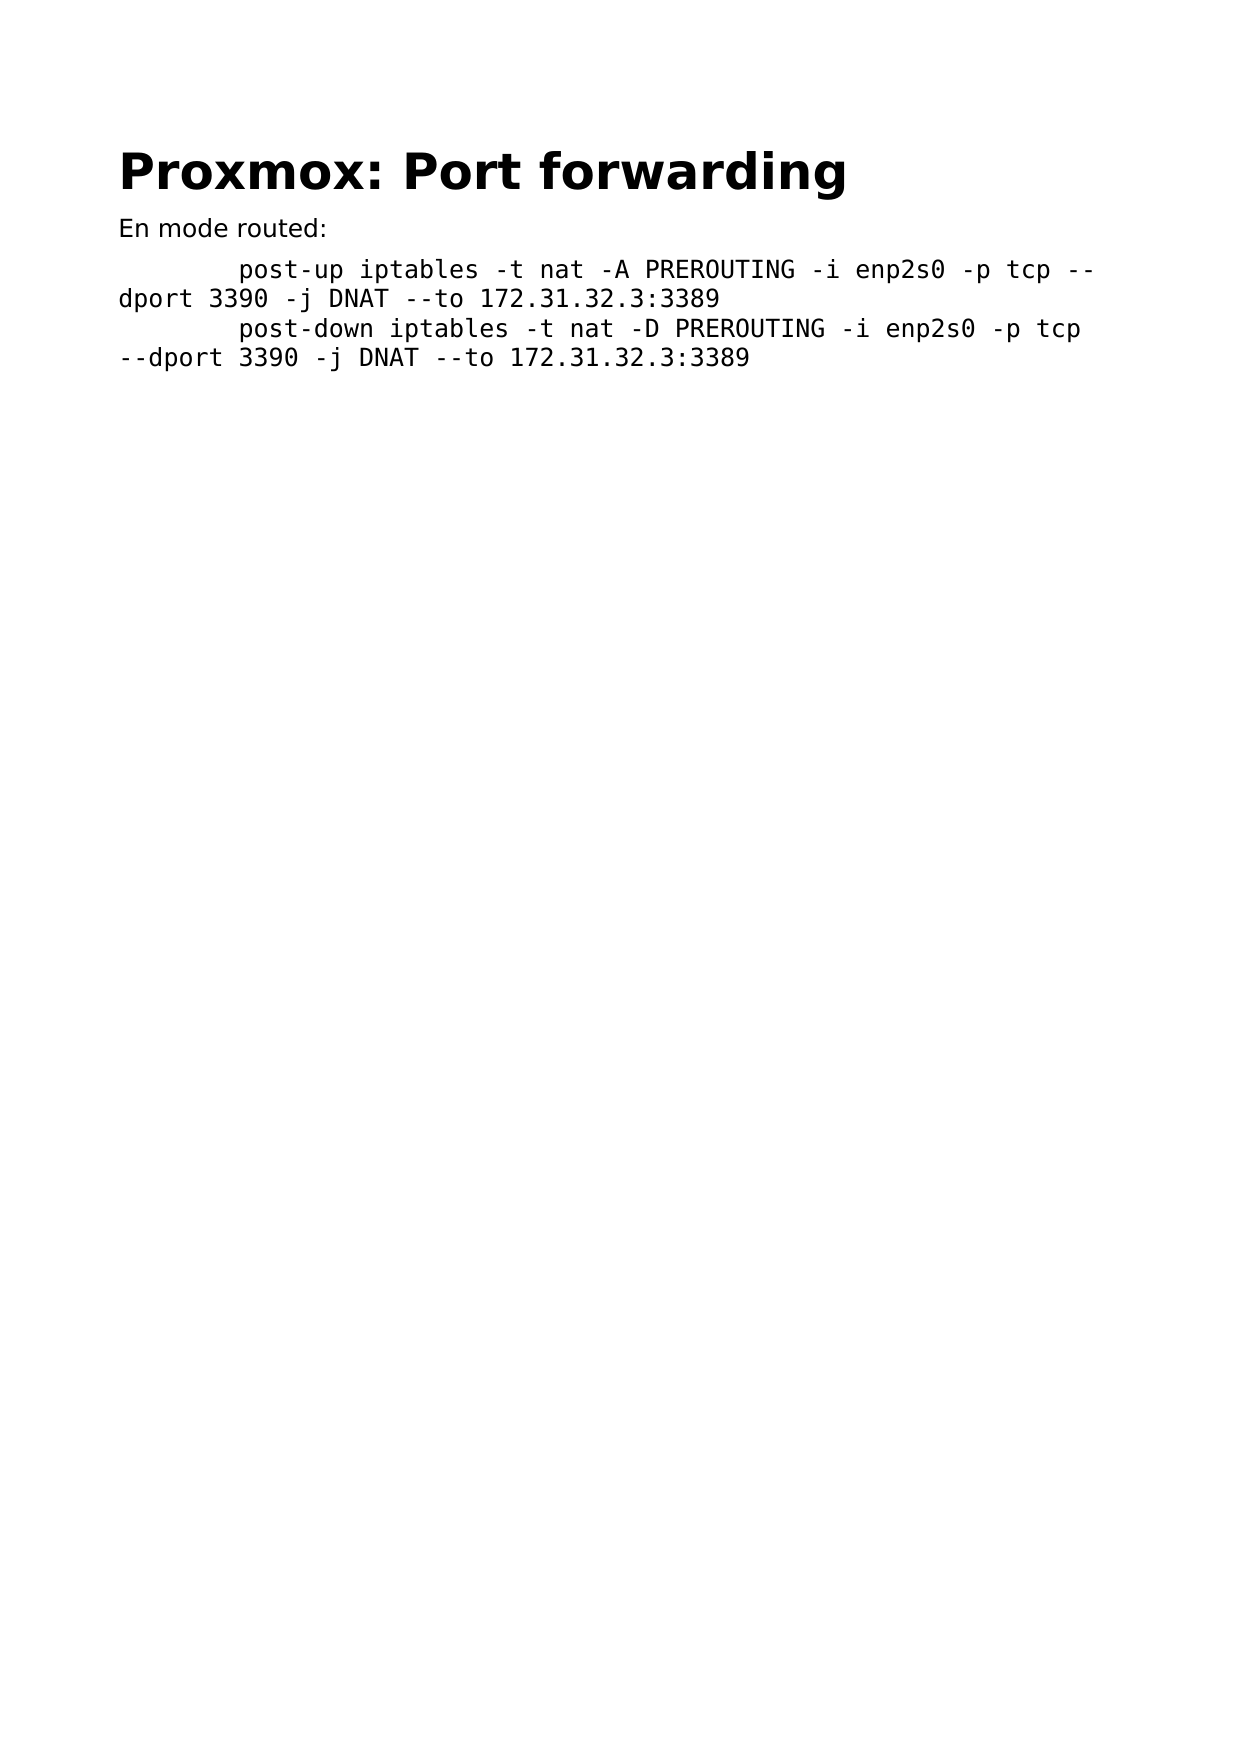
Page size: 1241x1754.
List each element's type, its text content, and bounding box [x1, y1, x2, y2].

text En mode routed: [118, 214, 1122, 243]
subtitle Proxmox: Port forwarding [118, 143, 1122, 201]
text post-up iptables -t nat -A PREROUTING -i enp2s0 -p tcp --dport 3390 -j DNAT --to 172.31.32.3:3389 post-down iptables -t nat -D PREROUTING -i enp2s0 -p tcp --dport 3390 -j DNAT --to 172.31.32.3:3389 [118, 256, 1122, 401]
